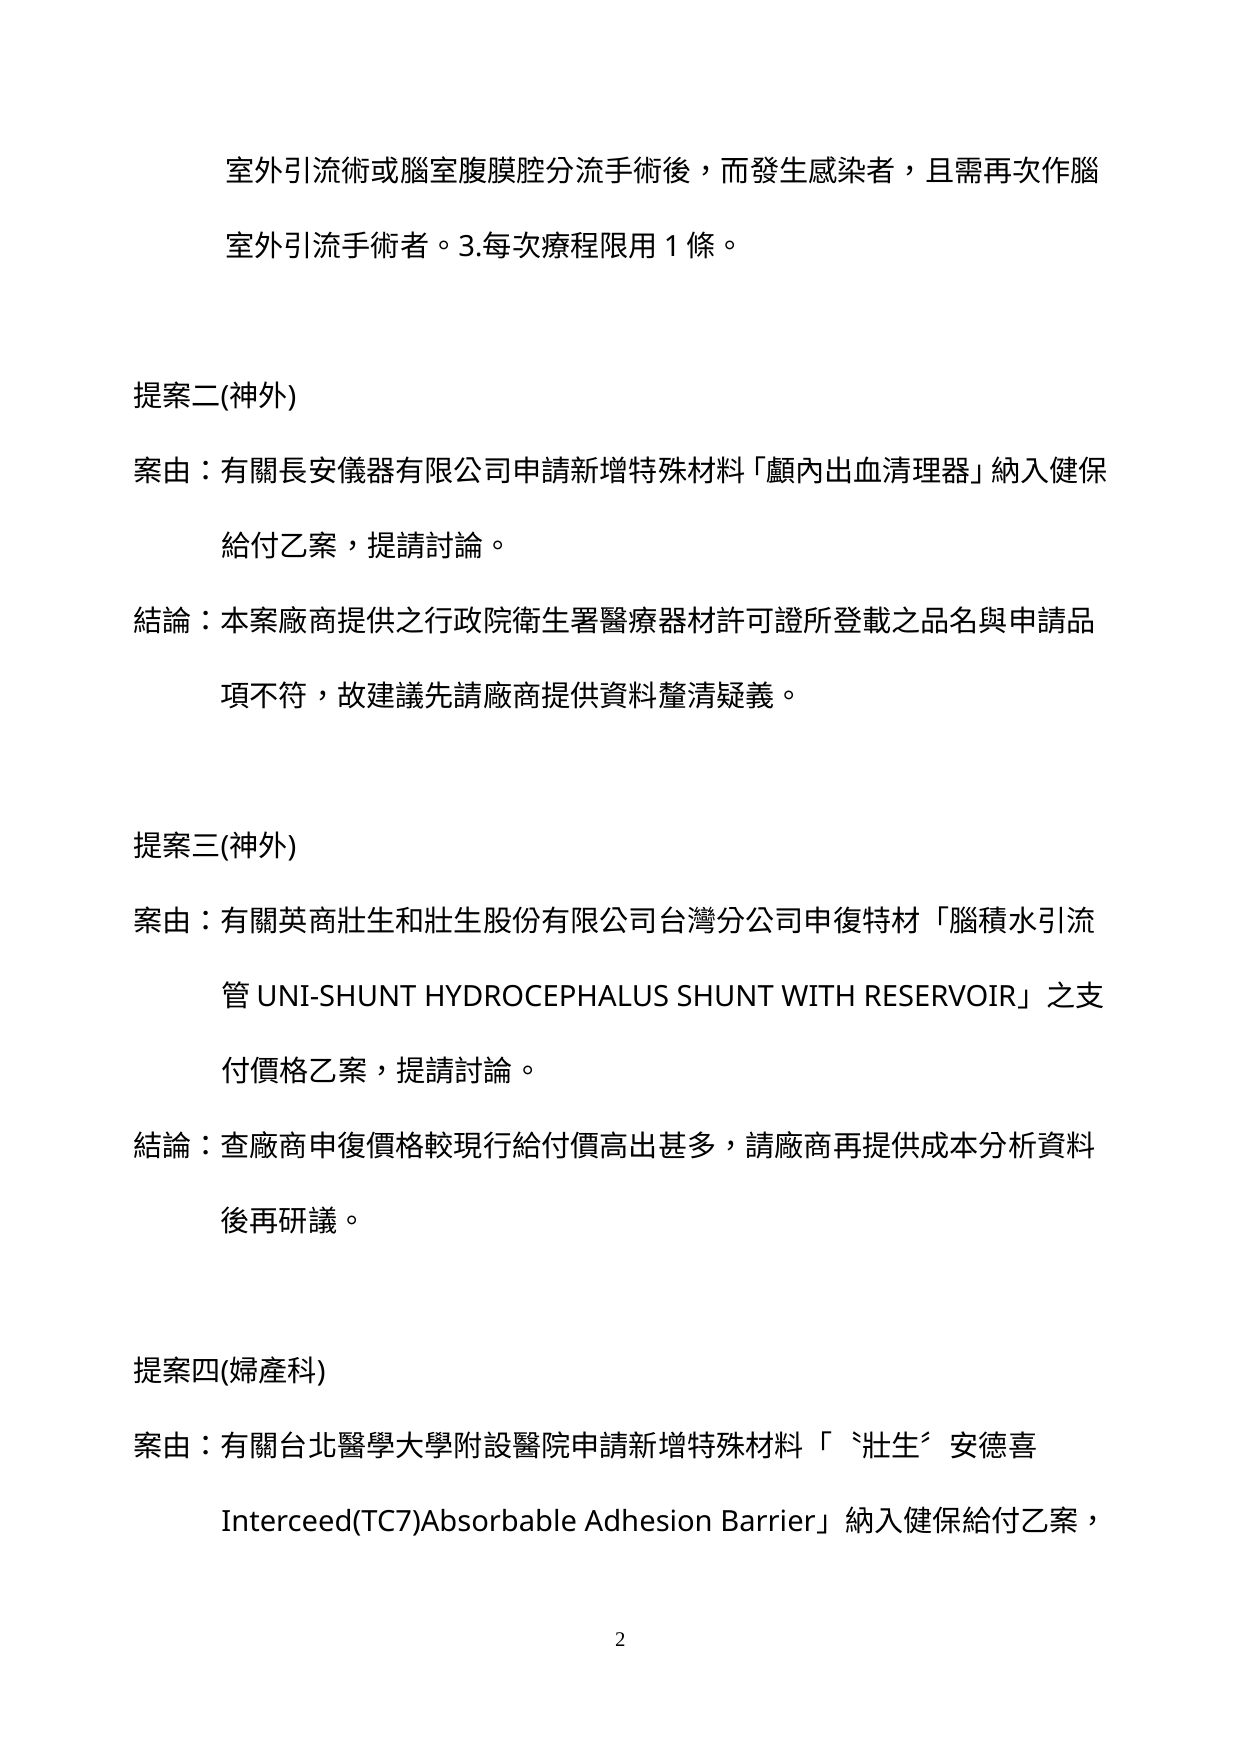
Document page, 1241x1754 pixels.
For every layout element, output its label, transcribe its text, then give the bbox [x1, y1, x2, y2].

text 案由：有關台北醫學大學附設醫院申請新增特殊材料「〝壯生〞安德喜Interceed(TC7)Absorbable Adhesion Barrier」納入健保給付乙案， [133, 1406, 1107, 1556]
text 提案二(神外) [133, 356, 1107, 431]
list 室外引流術或腦室腹膜腔分流手術後，而發生感染者，且需再次作腦室外引流手術者。3.每次療程限用1條。 [165, 131, 1107, 281]
text 結論：查廠商申復價格較現行給付價高出甚多，請廠商再提供成本分析資料後再研議。 [133, 1106, 1107, 1256]
text 提案三(神外) [133, 806, 1107, 881]
text 提案四(婦產科) [133, 1331, 1107, 1406]
text 案由：有關英商壯生和壯生股份有限公司台灣分公司申復特材「腦積水引流管UNI-SHUNT HYDROCEPHALUS SHUNT WITH RESERVOIR」之支付價格乙案，提請討論。 [133, 881, 1107, 1106]
text 結論：本案廠商提供之行政院衛生署醫療器材許可證所登載之品名與申請品項不符，故建議先請廠商提供資料釐清疑義。 [133, 581, 1107, 731]
text 案由：有關長安儀器有限公司申請新增特殊材料「顱內出血清理器」納入健保給付乙案，提請討論。 [133, 431, 1107, 581]
